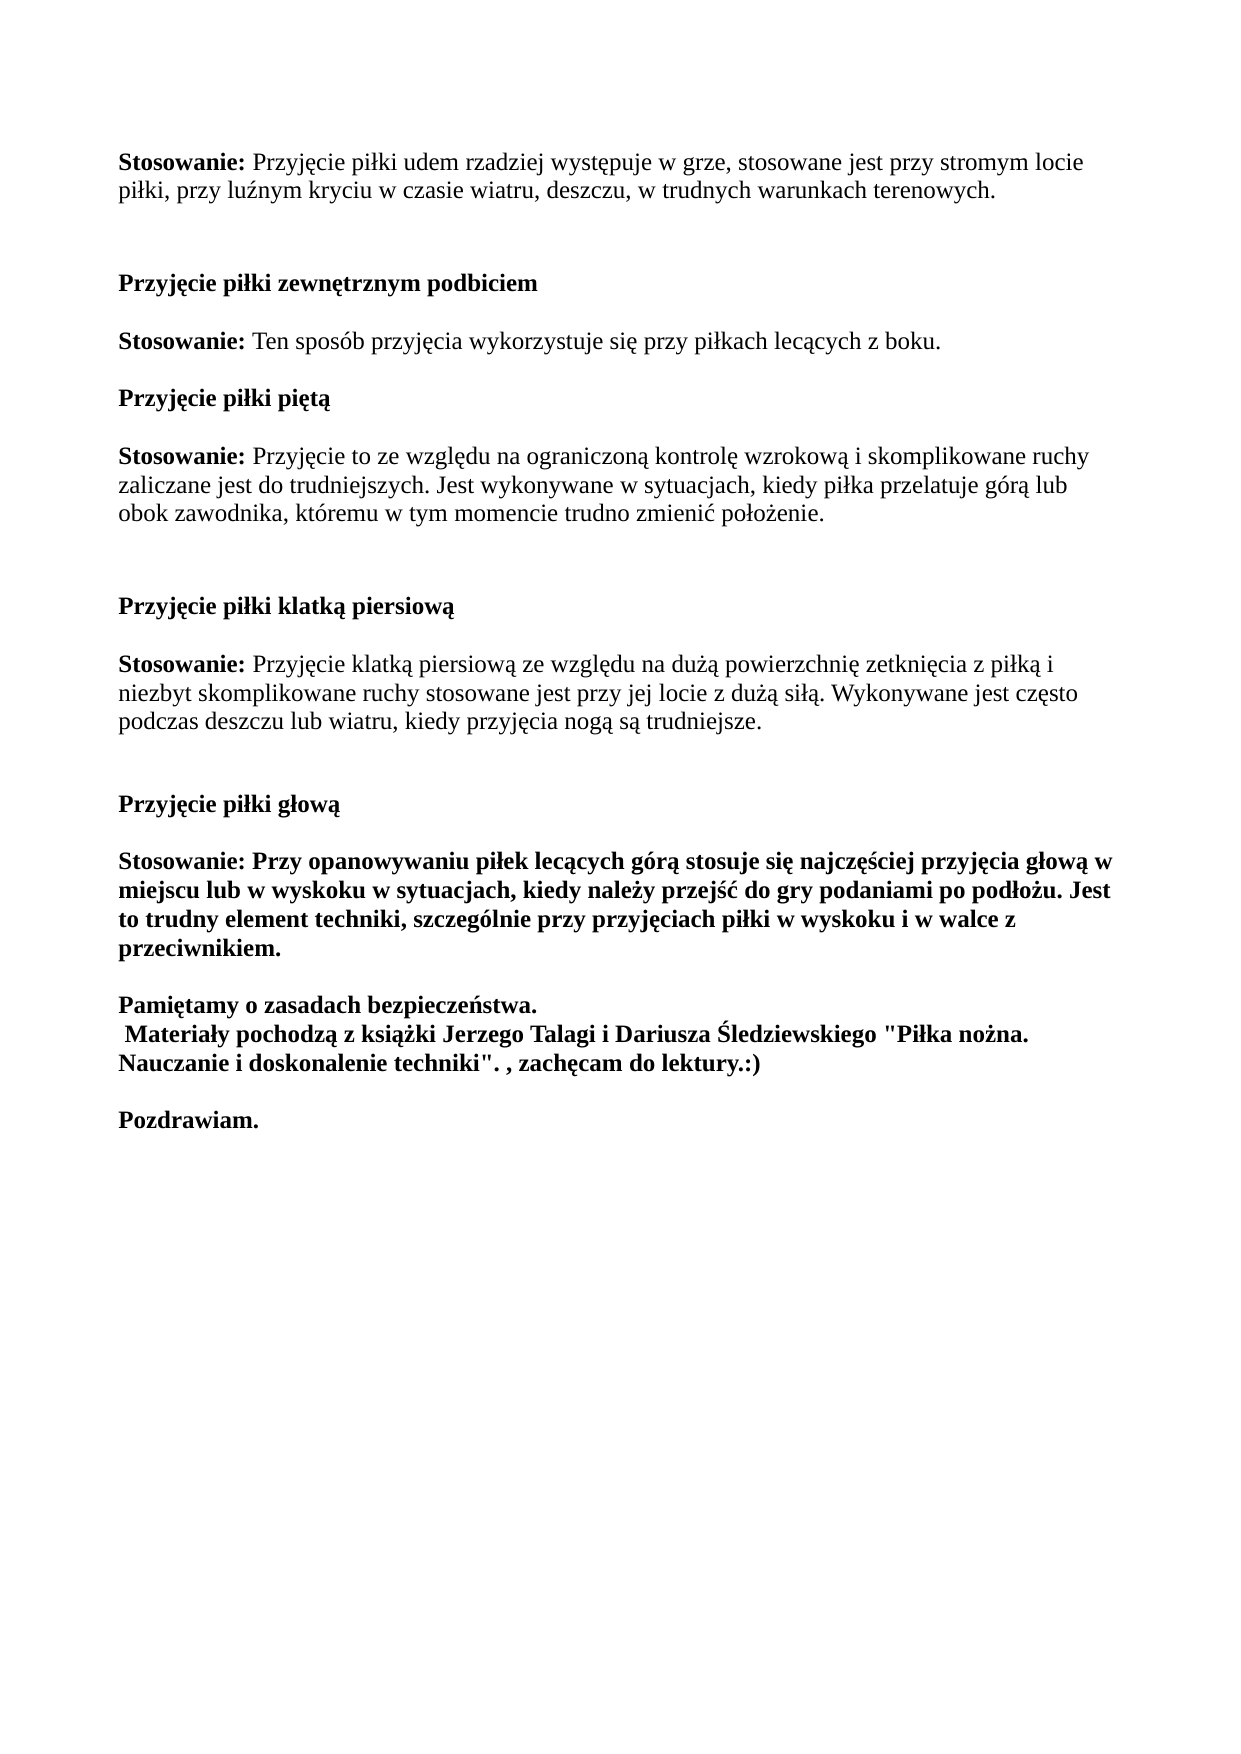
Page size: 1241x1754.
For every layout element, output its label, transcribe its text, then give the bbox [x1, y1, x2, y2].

text Stosowanie: Przyjęcie piłki udem rzadziej występuje w grze, stosowane jest przy stromym locie piłki, przy luźnym kryciu w czasie wiatru, deszczu, w trudnych warunkach terenowych. [118, 118, 1122, 233]
text Materiały pochodzą z książki Jerzego Talagi i Dariusza Śledziewskiego "Piłka nożna. Nauczanie i doskonalenie techniki". , zachęcam do lektury.:) [118, 1019, 1122, 1076]
text Przyjęcie piłki głową Stosowanie: Przy opanowywaniu piłek lecących górą stosuje się najczęściej przyjęcia głową w miejscu lub w wyskoku w sytuacjach, kiedy należy przejść do gry podaniami po podłożu. Jest to trudny element techniki, szczególnie przy przyjęciach piłki w wyskoku i w walce z przeciwnikiem. [118, 789, 1122, 961]
text Pamiętamy o zasadach bezpieczeństwa. [118, 990, 1122, 1019]
text Przyjęcie piłki zewnętrznym podbiciem Stosowanie: Ten sposób przyjęcia wykorzystuje się przy piłkach lecących z boku. Przyjęcie piłki piętą Stosowanie: Przyjęcie to ze względu na ograniczoną kontrolę wzrokową i skomplikowane ruchy zaliczane jest do trudniejszych. Jest wykonywane w sytuacjach, kiedy piłka przelatuje górą lub obok zawodnika, któremu w tym momencie trudno zmienić położenie. [118, 268, 1122, 556]
text Pozdrawiam. [118, 1105, 1122, 1134]
text Przyjęcie piłki klatką piersiową Stosowanie: Przyjęcie klatką piersiową ze względu na dużą powierzchnię zetknięcia z piłką i niezbyt skomplikowane ruchy stosowane jest przy jej locie z dużą siłą. Wykonywane jest często podczas deszczu lub wiatru, kiedy przyjęcia nogą są trudniejsze. [118, 591, 1122, 764]
